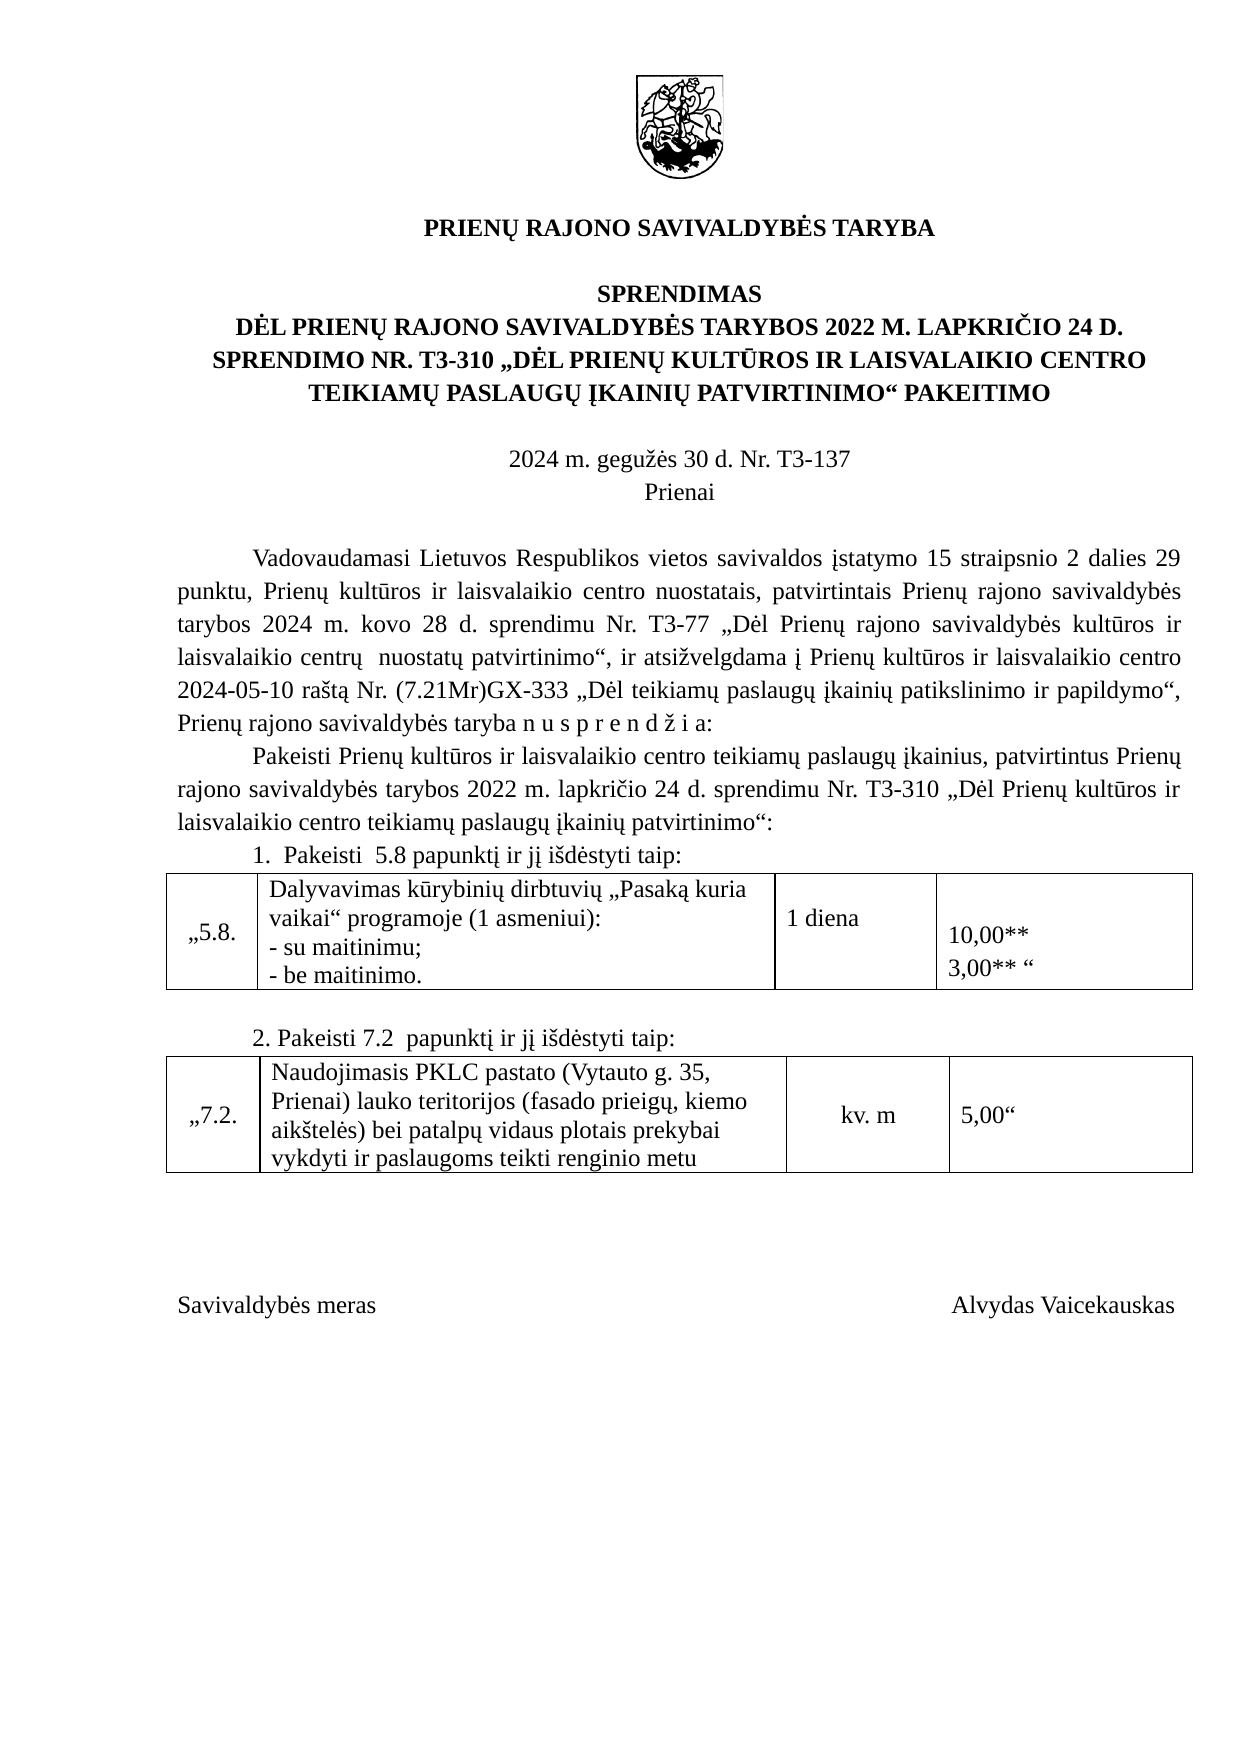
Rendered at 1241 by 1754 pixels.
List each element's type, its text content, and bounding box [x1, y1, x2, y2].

table_header 10,00** 3,00** “ [937, 874, 1192, 989]
text DĖL PRIENŲ RAJONO SAVIVALDYBĖS TARYBOS 2022 M. LAPKRIČIO 24 D. SPRENDIMO NR. T3-310 „DĖL PRIENŲ KULTŪROS IR LAISVALAIKIO CENTRO TEIKIAMŲ PASLAUGŲ ĮKAINIŲ PATVIRTINIMO“ PAKEITIMO [177, 312, 1182, 407]
table_header Dalyvavimas kūrybinių dirbtuvių „Pasaką kuria vaikai“ programoje (1 asmeniui): - su maitinimu; - be maitinimo. [258, 874, 774, 989]
table_header „7.2. [167, 1057, 259, 1172]
text Savivaldybės meras Alvydas Vaicekauskas [177, 1290, 1182, 1318]
text Pakeisti Prienų kultūros ir laisvalaikio centro teikiamų paslaugų įkainius, patvirtintus Prienų rajono savivaldybės tarybos 2022 m. lapkričio 24 d. sprendimu Nr. T3-310 „Dėl Prienų kultūros ir laisvalaikio centro teikiamų paslaugų įkainių patvirtinimo“: [177, 741, 1182, 836]
table_header 1 diena [776, 874, 936, 989]
text PRIENŲ RAJONO SAVIVALDYBĖS TARYBA [177, 213, 1182, 241]
text Prienai [177, 477, 1182, 506]
table_header „5.8. [167, 874, 257, 989]
text 1. Pakeisti 5.8 papunktį ir jį išdėstyti taip: [177, 840, 1182, 869]
table_header Naudojimasis PKLC pastato (Vytauto g. 35, Prienai) lauko teritorijos (fasado prieigų, kiemo aikštelės) bei patalpų vidaus plotais prekybai vykdyti ir paslaugoms teikti renginio metu [261, 1057, 786, 1172]
table_header kv. m [787, 1057, 949, 1172]
table_header 5,00“ [950, 1057, 1192, 1172]
text SPRENDIMAS [177, 279, 1182, 307]
text 2024 m. gegužės 30 d. Nr. T3-137 [177, 444, 1182, 473]
text 2. Pakeisti 7.2 papunktį ir jį išdėstyti taip: [177, 1023, 1182, 1052]
text Vadovaudamasi Lietuvos Respublikos vietos savivaldos įstatymo 15 straipsnio 2 dalies 29 punktu, Prienų kultūros ir laisvalaikio centro nuostatais, patvirtintais Prienų rajono savivaldybės tarybos 2024 m. kovo 28 d. sprendimu Nr. T3-77 „Dėl Prienų rajono savivaldybės kultūros ir laisvalaikio centrų nuostatų patvirtinimo“, ir atsižvelgdama į Prienų kultūros ir laisvalaikio centro 2024-05-10 raštą Nr. (7.21Mr)GX-333 „Dėl teikiamų paslaugų įkainių patikslinimo ir papildymo“, Prienų rajono savivaldybės taryba n u s p r e n d ž i a: [177, 543, 1182, 737]
